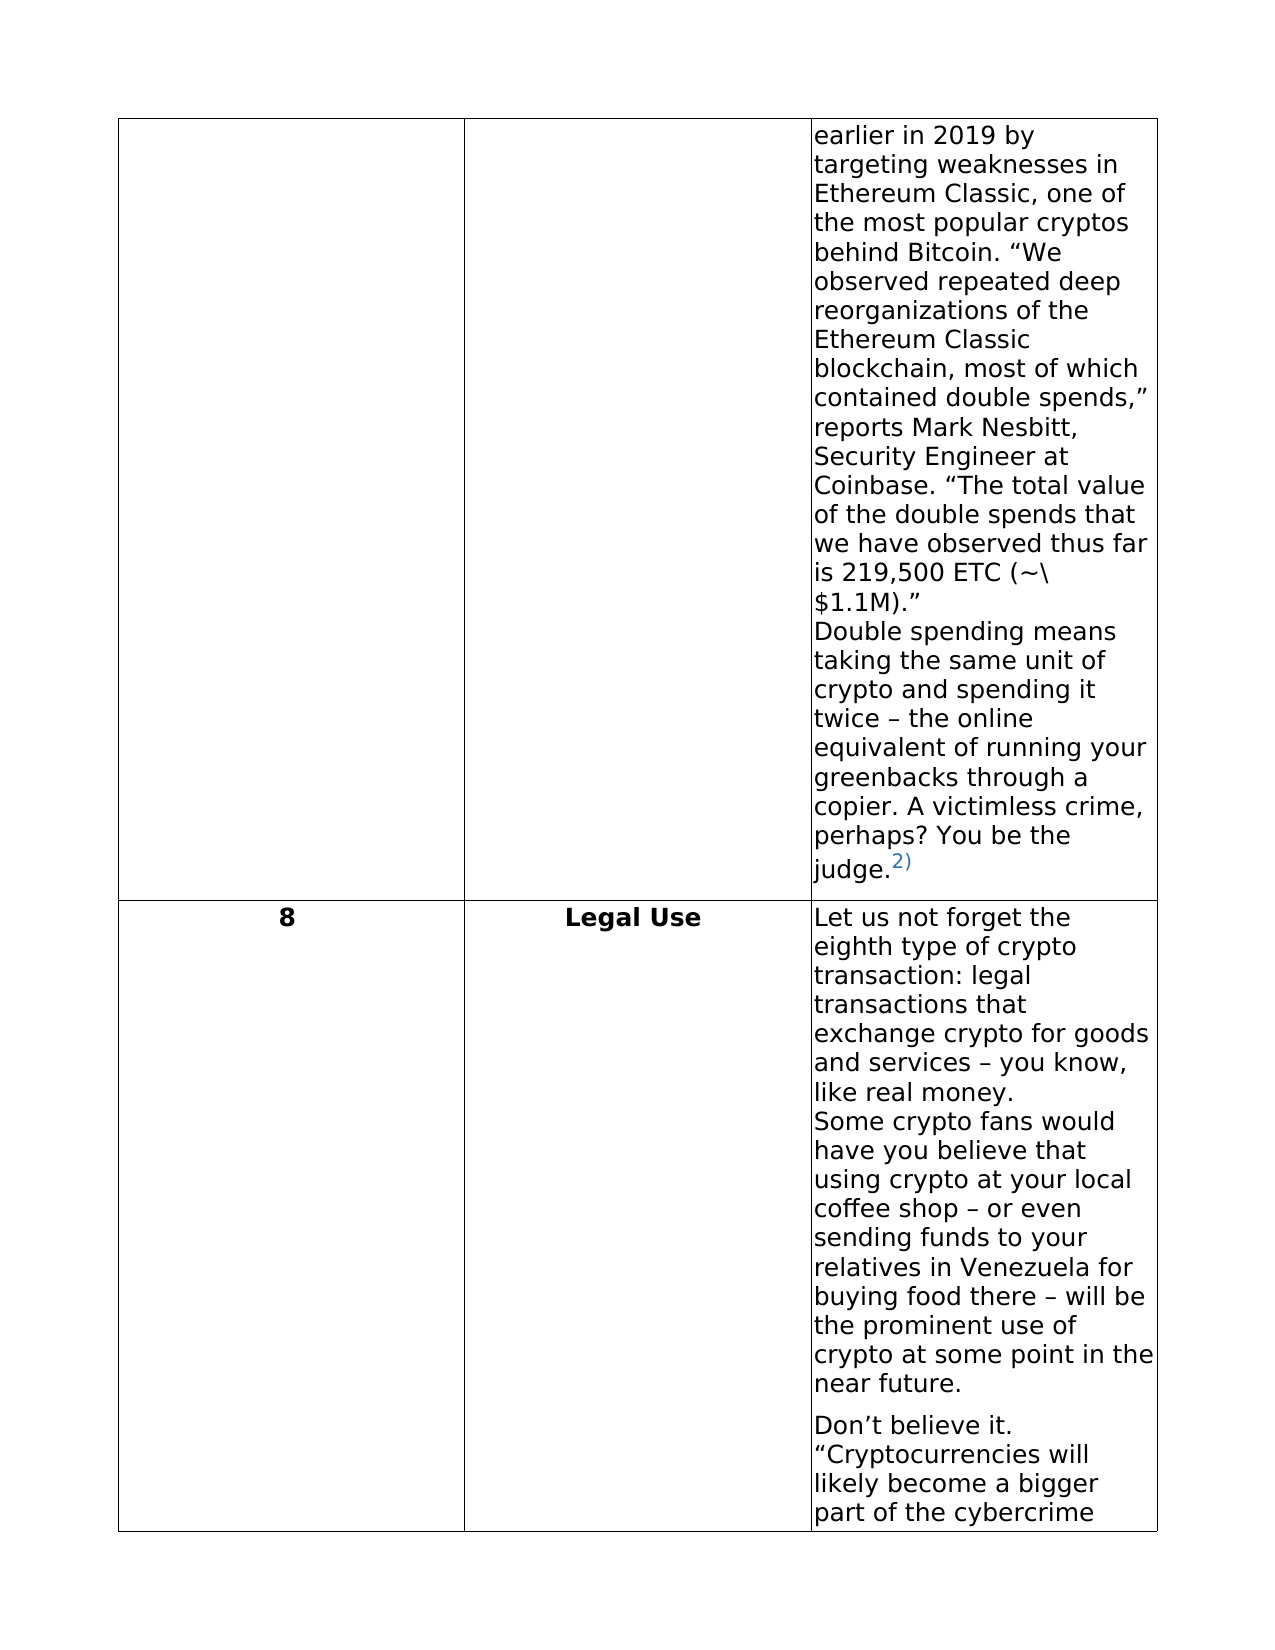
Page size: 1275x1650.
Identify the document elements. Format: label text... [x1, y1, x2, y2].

table_cell Legal Use [465, 901, 811, 1531]
table_cell Let us not forget the eighth type of crypto transaction: legal transactions that exchange crypto for goods and services – you know, like real money. Some crypto fans would have you believe that using crypto at your local coffee shop – or even sending funds to your relatives in Venezuela for buying food there – will be the prominent use of crypto at some point in the near future. Don’t believe it. “Cryptocurrencies will likely become a bigger part of the cybercrime [812, 901, 1157, 1531]
table_cell earlier in 2019 by targeting weaknesses in Ethereum Classic, one of the most popular cryptos behind Bitcoin. “We observed repeated deep reorganizations of the Ethereum Classic blockchain, most of which contained double spends,” reports Mark Nesbitt, Security Engineer at Coinbase. “The total value of the double spends that we have observed thus far is 219,500 ETC (~\$1.1M).” Double spending means taking the same unit of crypto and spending it twice – the online equivalent of running your greenbacks through a copier. A victimless crime, perhaps? You be the judge.2) [812, 119, 1157, 900]
table_cell [119, 119, 464, 900]
table_cell [465, 119, 811, 900]
table_cell 8 [119, 901, 464, 1531]
